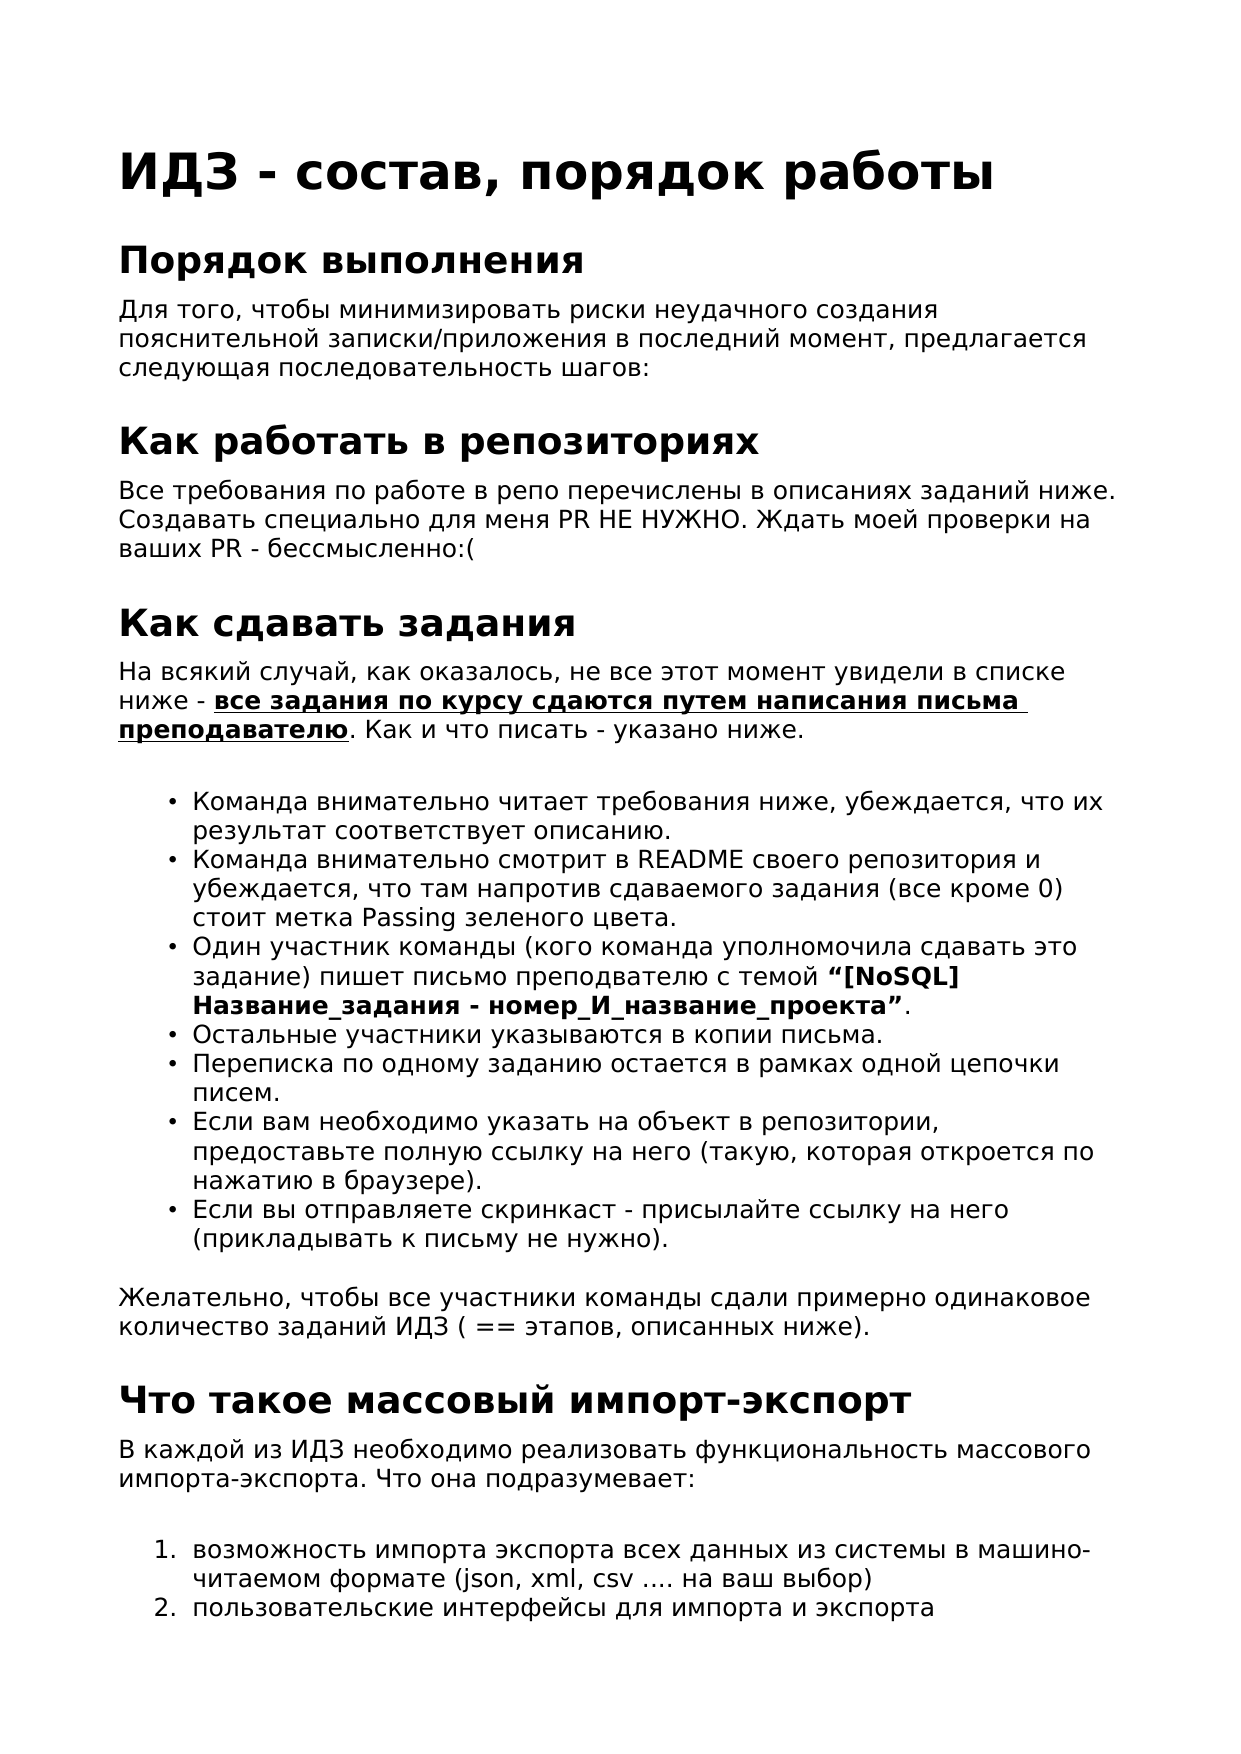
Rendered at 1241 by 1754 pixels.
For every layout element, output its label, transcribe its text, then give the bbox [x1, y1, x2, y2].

list возможность импорта экспорта всех данных из системы в машино-читаемом формате (json, xml, csv .... на ваш выбор) [177, 1535, 1122, 1593]
subtitle ИДЗ - состав, порядок работы [118, 143, 1122, 201]
subtitle Как сдавать задания [118, 601, 1122, 645]
list Переписка по одному заданию остается в рамках одной цепочки писем. [177, 1049, 1122, 1108]
text На всякий случай, как оказалось, не все этот момент увидели в списке ниже - все задания по курсу сдаются путем написания письма преподавателю. Как и что писать - указано ниже. [118, 657, 1122, 745]
subtitle Порядок выполнения [118, 239, 1122, 282]
text Для того, чтобы минимизировать риски неудачного создания пояснительной записки/приложения в последний момент, предлагается следующая последовательность шагов: [118, 295, 1122, 382]
text Желательно, чтобы все участники команды сдали примерно одинаковое количество заданий ИДЗ ( == этапов, описанных ниже). [118, 1283, 1122, 1341]
list Если вы отправляете скринкаст - присылайте ссылку на него (прикладывать к письму не нужно). [177, 1195, 1122, 1253]
list Остальные участники указываются в копии письма. [177, 1020, 1122, 1049]
list пользовательские интерфейсы для импорта и экспорта [177, 1593, 1122, 1623]
list Один участник команды (кого команда уполномочила сдавать это задание) пишет письмо преподвателю с темой “[NoSQL] Название_задания - номер_И_название_проекта”. [177, 933, 1122, 1020]
subtitle Как работать в репозиториях [118, 420, 1122, 464]
list Если вам необходимо указать на объект в репозитории, предоставьте полную ссылку на него (такую, которая откроется по нажатию в браузере). [177, 1108, 1122, 1195]
text В каждой из ИДЗ необходимо реализовать функциональность массового импорта-экспорта. Что она подразумевает: [118, 1435, 1122, 1493]
list Команда внимательно смотрит в README своего репозитория и убеждается, что там напротив сдаваемого задания (все кроме 0) стоит метка Passing зеленого цвета. [177, 845, 1122, 933]
text Все требования по работе в репо перечислены в описаниях заданий ниже. Создавать специально для меня PR НЕ НУЖНО. Ждать моей проверки на ваших PR - бессмысленно:( [118, 476, 1122, 564]
subtitle Что такое массовый импорт-экспорт [118, 1379, 1122, 1422]
list Команда внимательно читает требования ниже, убеждается, что их результат соответствует описанию. [177, 787, 1122, 845]
